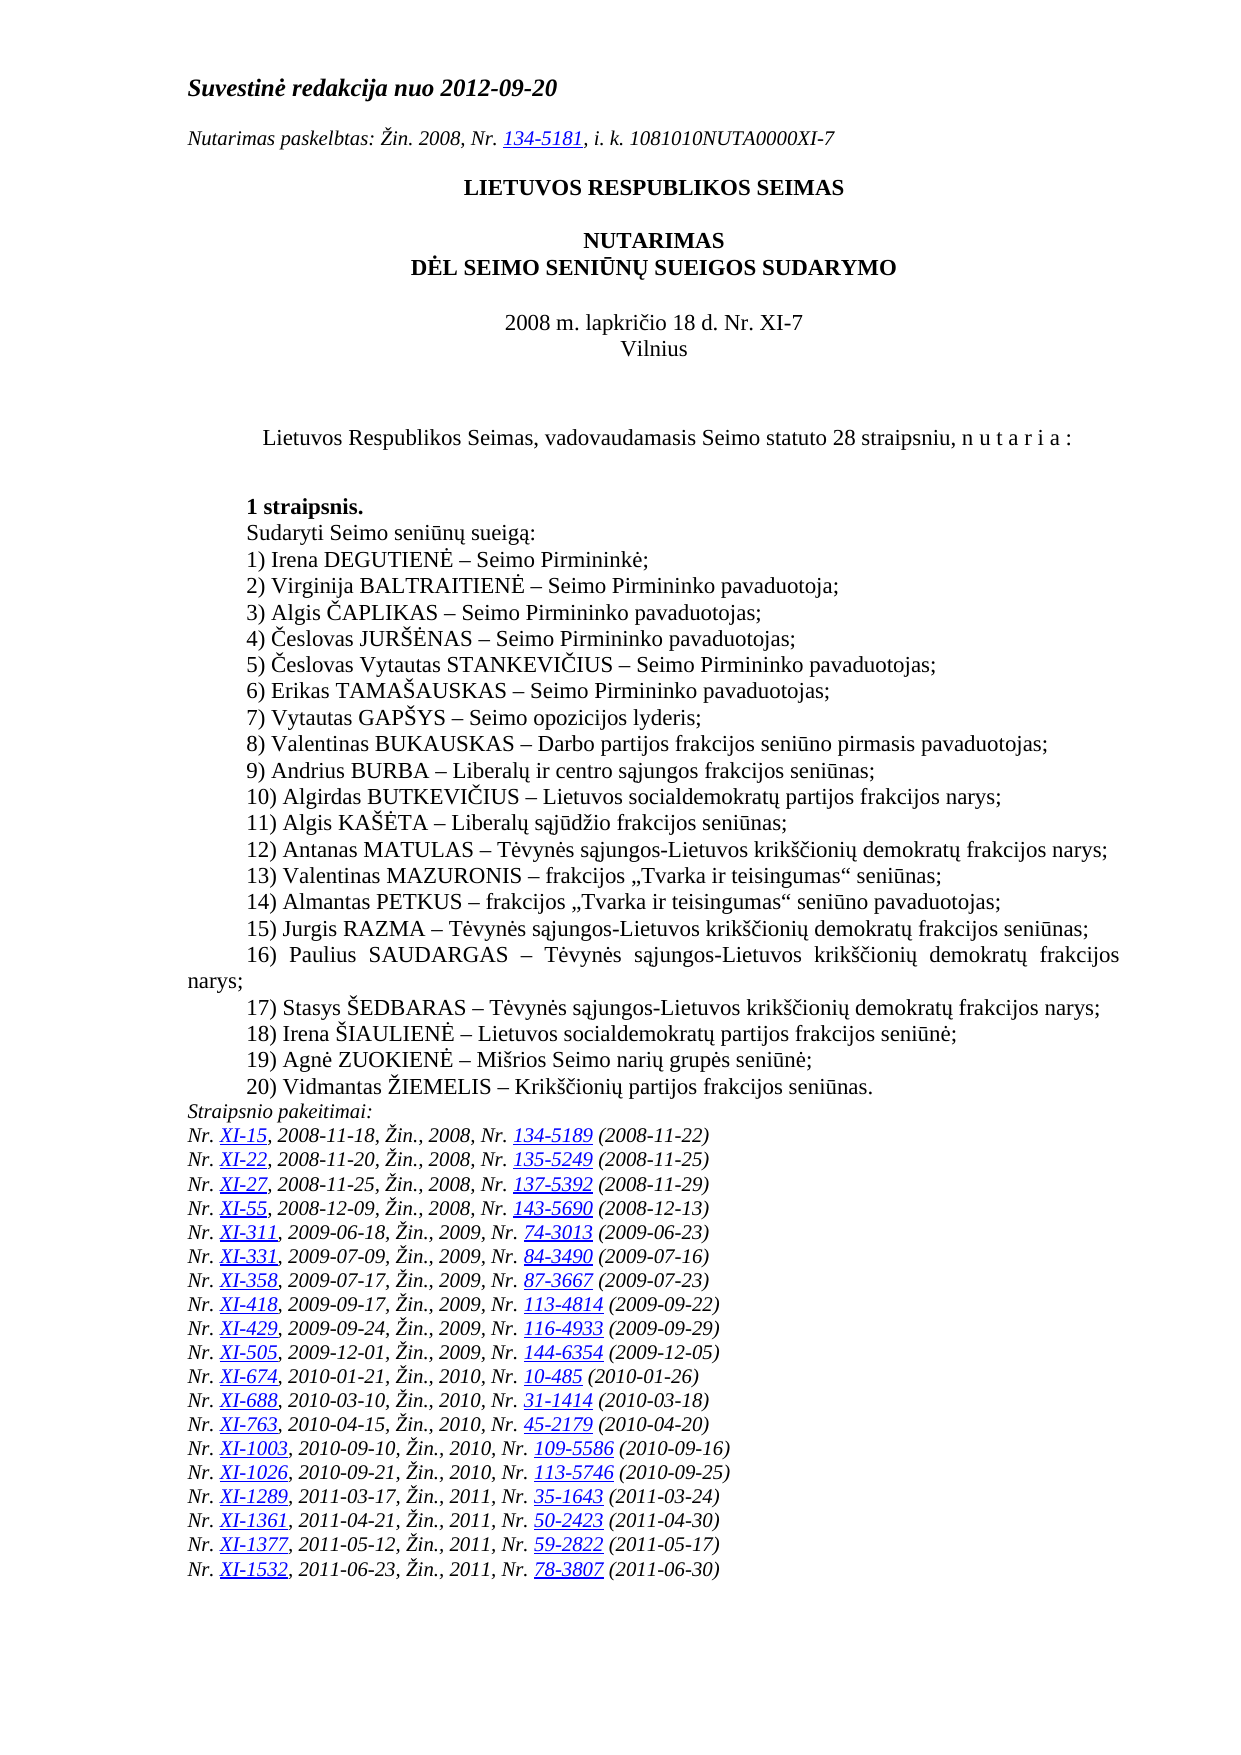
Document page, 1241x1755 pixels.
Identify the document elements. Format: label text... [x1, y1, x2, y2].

text NUTARIMAS [187, 227, 1120, 253]
text Nr. XI-358, 2009-07-17, Žin., 2009, Nr. 87-3667 (2009-07-23) [187, 1268, 1120, 1292]
text 7) Vytautas GAPŠYS – Seimo opozicijos lyderis; [187, 704, 1120, 730]
text 5) Česlovas Vytautas STANKEVIČIUS – Seimo Pirmininko pavaduotojas; [187, 651, 1120, 678]
text Nr. XI-688, 2010-03-10, Žin., 2010, Nr. 31-1414 (2010-03-18) [187, 1388, 1120, 1412]
text Nr. XI-429, 2009-09-24, Žin., 2009, Nr. 116-4933 (2009-09-29) [187, 1316, 1120, 1340]
text 1 straipsnis. [187, 493, 1120, 519]
text 19) Agnė ZUOKIENĖ – Mišrios Seimo narių grupės seniūnė; [187, 1047, 1120, 1073]
text 12) Antanas MATULAS – Tėvynės sąjungos-Lietuvos krikščionių demokratų frakcijos narys; [187, 836, 1120, 862]
text Nr. XI-27, 2008-11-25, Žin., 2008, Nr. 137-5392 (2008-11-29) [187, 1171, 1120, 1196]
text 3) Algis ČAPLIKAS – Seimo Pirmininko pavaduotojas; [187, 598, 1120, 625]
text 11) Algis KAŠĖTA – Liberalų sąjūdžio frakcijos seniūnas; [187, 809, 1120, 836]
text 1) Irena DEGUTIENĖ – Seimo Pirmininkė; [187, 546, 1120, 572]
text 15) Jurgis RAZMA – Tėvynės sąjungos-Lietuvos krikščionių demokratų frakcijos seniūnas; [187, 915, 1120, 941]
text 17) Stasys ŠEDBARAS – Tėvynės sąjungos-Lietuvos krikščionių demokratų frakcijos narys; [187, 994, 1120, 1020]
text Straipsnio pakeitimai: [187, 1099, 1120, 1123]
text Nutarimas paskelbtas: Žin. 2008, Nr. 134-5181, i. k. 1081010NUTA0000XI-7 [187, 126, 1120, 150]
text 14) Almantas PETKUS – frakcijos „Tvarka ir teisingumas“ seniūno pavaduotojas; [187, 888, 1120, 915]
text LIETUVOS RESPUBLIKOS SEIMAS [187, 174, 1120, 201]
text 10) Algirdas BUTKEVIČIUS – Lietuvos socialdemokratų partijos frakcijos narys; [187, 783, 1120, 809]
text Nr. XI-674, 2010-01-21, Žin., 2010, Nr. 10-485 (2010-01-26) [187, 1364, 1120, 1388]
text Nr. XI-763, 2010-04-15, Žin., 2010, Nr. 45-2179 (2010-04-20) [187, 1412, 1120, 1436]
text 20) Vidmantas ŽIEMELIS – Krikščionių partijos frakcijos seniūnas. [187, 1073, 1120, 1099]
text Nr. XI-418, 2009-09-17, Žin., 2009, Nr. 113-4814 (2009-09-22) [187, 1292, 1120, 1316]
text Nr. XI-1361, 2011-04-21, Žin., 2011, Nr. 50-2423 (2011-04-30) [187, 1508, 1120, 1532]
text Nr. XI-505, 2009-12-01, Žin., 2009, Nr. 144-6354 (2009-12-05) [187, 1340, 1120, 1364]
text Nr. XI-311, 2009-06-18, Žin., 2009, Nr. 74-3013 (2009-06-23) [187, 1219, 1120, 1244]
text Nr. XI-1377, 2011-05-12, Žin., 2011, Nr. 59-2822 (2011-05-17) [187, 1532, 1120, 1556]
text Nr. XI-22, 2008-11-20, Žin., 2008, Nr. 135-5249 (2008-11-25) [187, 1147, 1120, 1171]
text 2) Virginija BALTRAITIENĖ – Seimo Pirmininko pavaduotoja; [187, 572, 1120, 598]
text Nr. XI-331, 2009-07-09, Žin., 2009, Nr. 84-3490 (2009-07-16) [187, 1244, 1120, 1268]
text 8) Valentinas BUKAUSKAS – Darbo partijos frakcijos seniūno pirmasis pavaduotojas; [187, 730, 1120, 757]
text 2008 m. lapkričio 18 d. Nr. XI-7 Vilnius [187, 309, 1120, 361]
text 16) Paulius SAUDARGAS – Tėvynės sąjungos-Lietuvos krikščionių demokratų frakcijos narys; [187, 941, 1120, 994]
text 4) Česlovas JURŠĖNAS – Seimo Pirmininko pavaduotojas; [187, 625, 1120, 651]
text 18) Irena ŠIAULIENĖ – Lietuvos socialdemokratų partijos frakcijos seniūnė; [187, 1020, 1120, 1047]
text Nr. XI-15, 2008-11-18, Žin., 2008, Nr. 134-5189 (2008-11-22) [187, 1123, 1120, 1147]
text 13) Valentinas MAZURONIS – frakcijos „Tvarka ir teisingumas“ seniūnas; [187, 862, 1120, 888]
text Lietuvos Respublikos Seimas, vadovaudamasis Seimo statuto 28 straipsniu, n u t a r i a : [187, 424, 1120, 450]
text Nr. XI-55, 2008-12-09, Žin., 2008, Nr. 143-5690 (2008-12-13) [187, 1196, 1120, 1219]
text Nr. XI-1003, 2010-09-10, Žin., 2010, Nr. 109-5586 (2010-09-16) [187, 1436, 1120, 1460]
text DĖL SEIMO SENIŪNŲ SUEIGOS SUDARYMO [187, 253, 1120, 280]
text 6) Erikas TAMAŠAUSKAS – Seimo Pirmininko pavaduotojas; [187, 678, 1120, 704]
text Suvestinė redakcija nuo 2012-09-20 [187, 73, 1120, 102]
text Nr. XI-1289, 2011-03-17, Žin., 2011, Nr. 35-1643 (2011-03-24) [187, 1484, 1120, 1508]
text Sudaryti Seimo seniūnų sueigą: [187, 519, 1120, 546]
text 9) Andrius BURBA – Liberalų ir centro sąjungos frakcijos seniūnas; [187, 757, 1120, 783]
text Nr. XI-1026, 2010-09-21, Žin., 2010, Nr. 113-5746 (2010-09-25) [187, 1460, 1120, 1484]
text Nr. XI-1532, 2011-06-23, Žin., 2011, Nr. 78-3807 (2011-06-30) [187, 1556, 1120, 1581]
